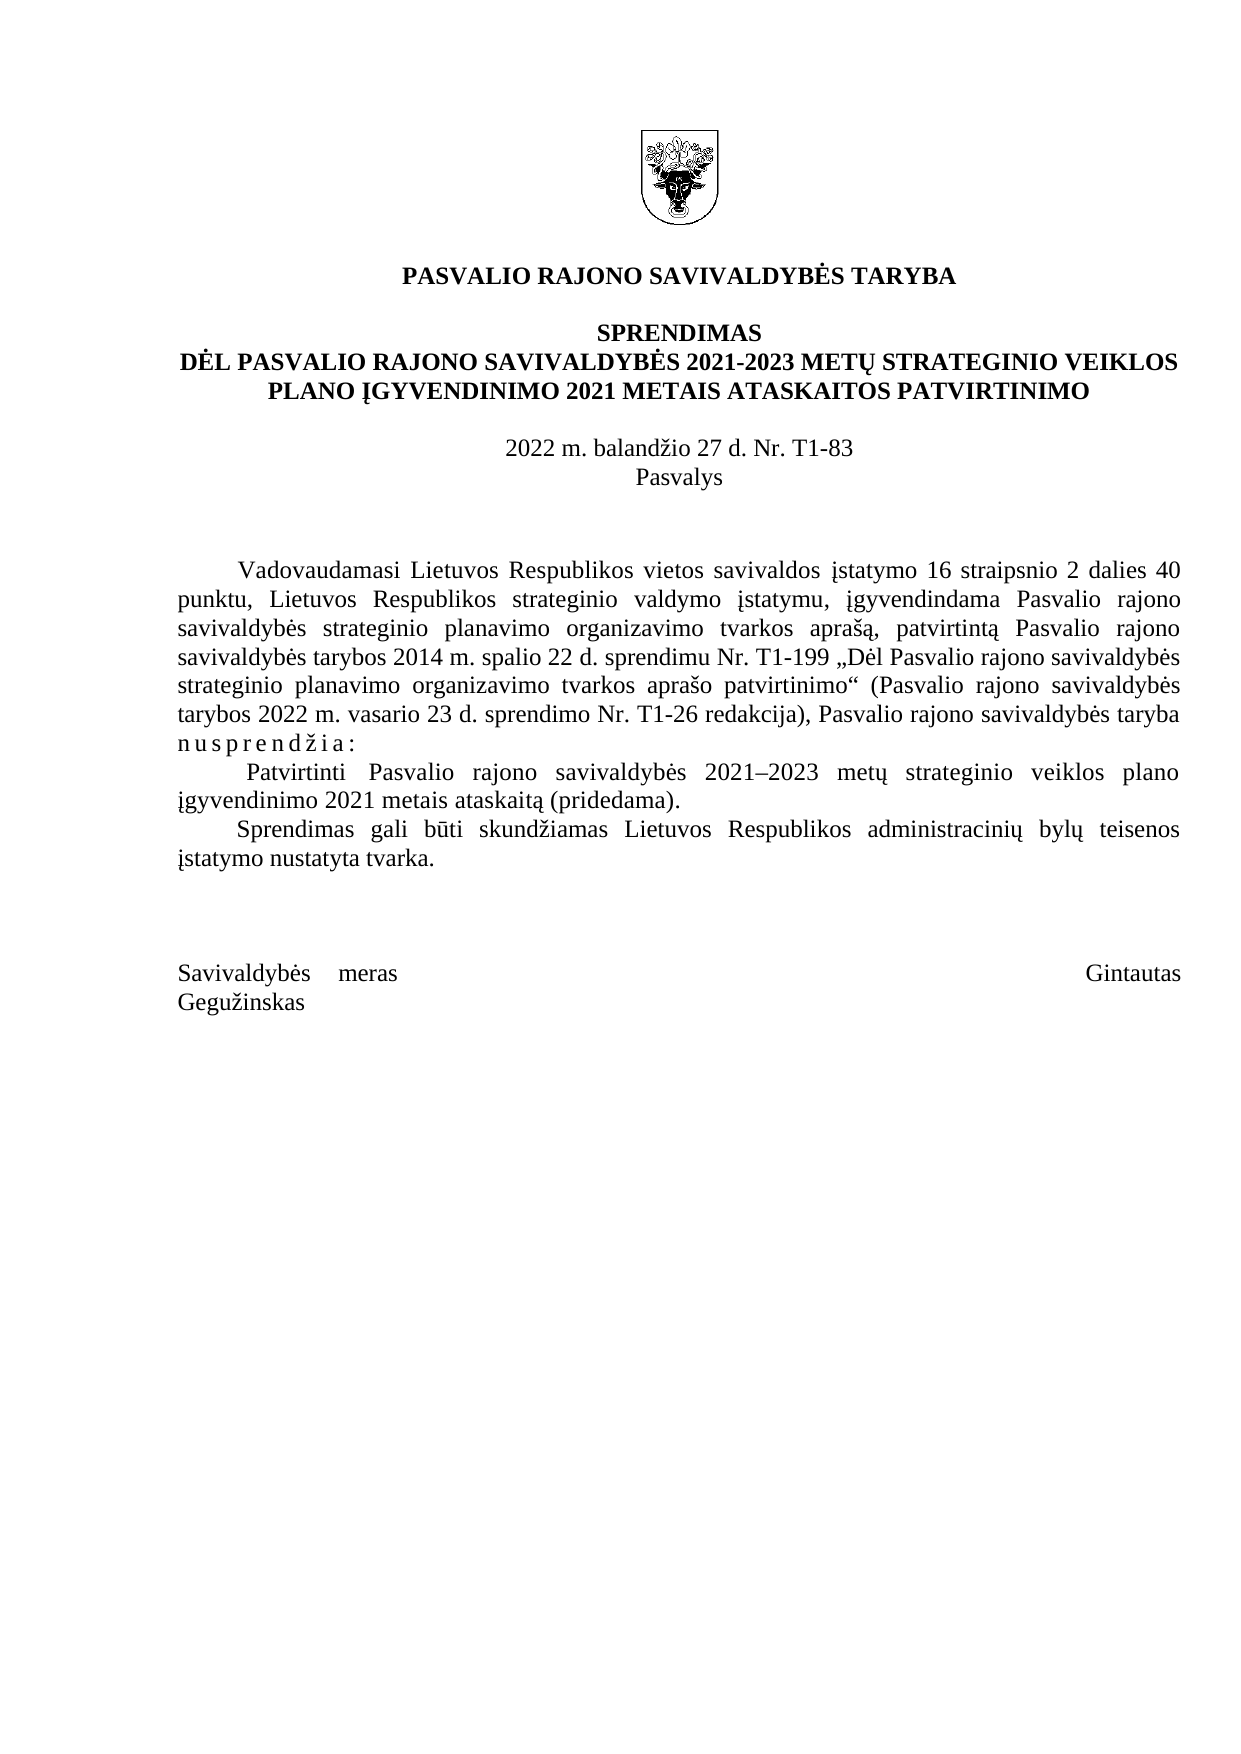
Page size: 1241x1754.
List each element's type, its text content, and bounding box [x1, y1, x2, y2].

text SPRENDIMAS [177, 318, 1181, 347]
text Dėl PASVALIO RAJONO SAVIVALDYBĖS 2021-2023 metų strateginio veiklos plano įgyvendinimo 2021 metais ataskaitos patvirtinimo [177, 347, 1181, 404]
text PASVALIO RAJONO SAVIVALDYBĖS TARYBA [177, 261, 1181, 289]
text Savivaldybės meras Gintautas Gegužinskas [177, 958, 1181, 1016]
text Vadovaudamasi Lietuvos Respublikos vietos savivaldos įstatymo 16 straipsnio 2 dalies 40 punktu, Lietuvos Respublikos strateginio valdymo įstatymu, įgyvendindama Pasvalio rajono savivaldybės strateginio planavimo organizavimo tvarkos aprašą, patvirtintą Pasvalio rajono savivaldybės tarybos 2014 m. spalio 22 d. sprendimu Nr. T1-199 „Dėl Pasvalio rajono savivaldybės strateginio planavimo organizavimo tvarkos aprašo patvirtinimo“ (Pasvalio rajono savivaldybės tarybos 2022 m. vasario 23 d. sprendimo Nr. T1-26 redakcija), Pasvalio rajono savivaldybės taryba nusprendžia: [177, 556, 1181, 757]
text 2022 m. balandžio 27 d. Nr. T1-83 [177, 433, 1181, 462]
text Pasvalys [177, 462, 1181, 491]
text Patvirtinti Pasvalio rajono savivaldybės 2021–2023 metų strateginio veiklos plano įgyvendinimo 2021 metais ataskaitą (pridedama). [177, 757, 1181, 814]
text Sprendimas gali būti skundžiamas Lietuvos Respublikos administracinių bylų teisenos įstatymo nustatyta tvarka. [177, 814, 1181, 872]
